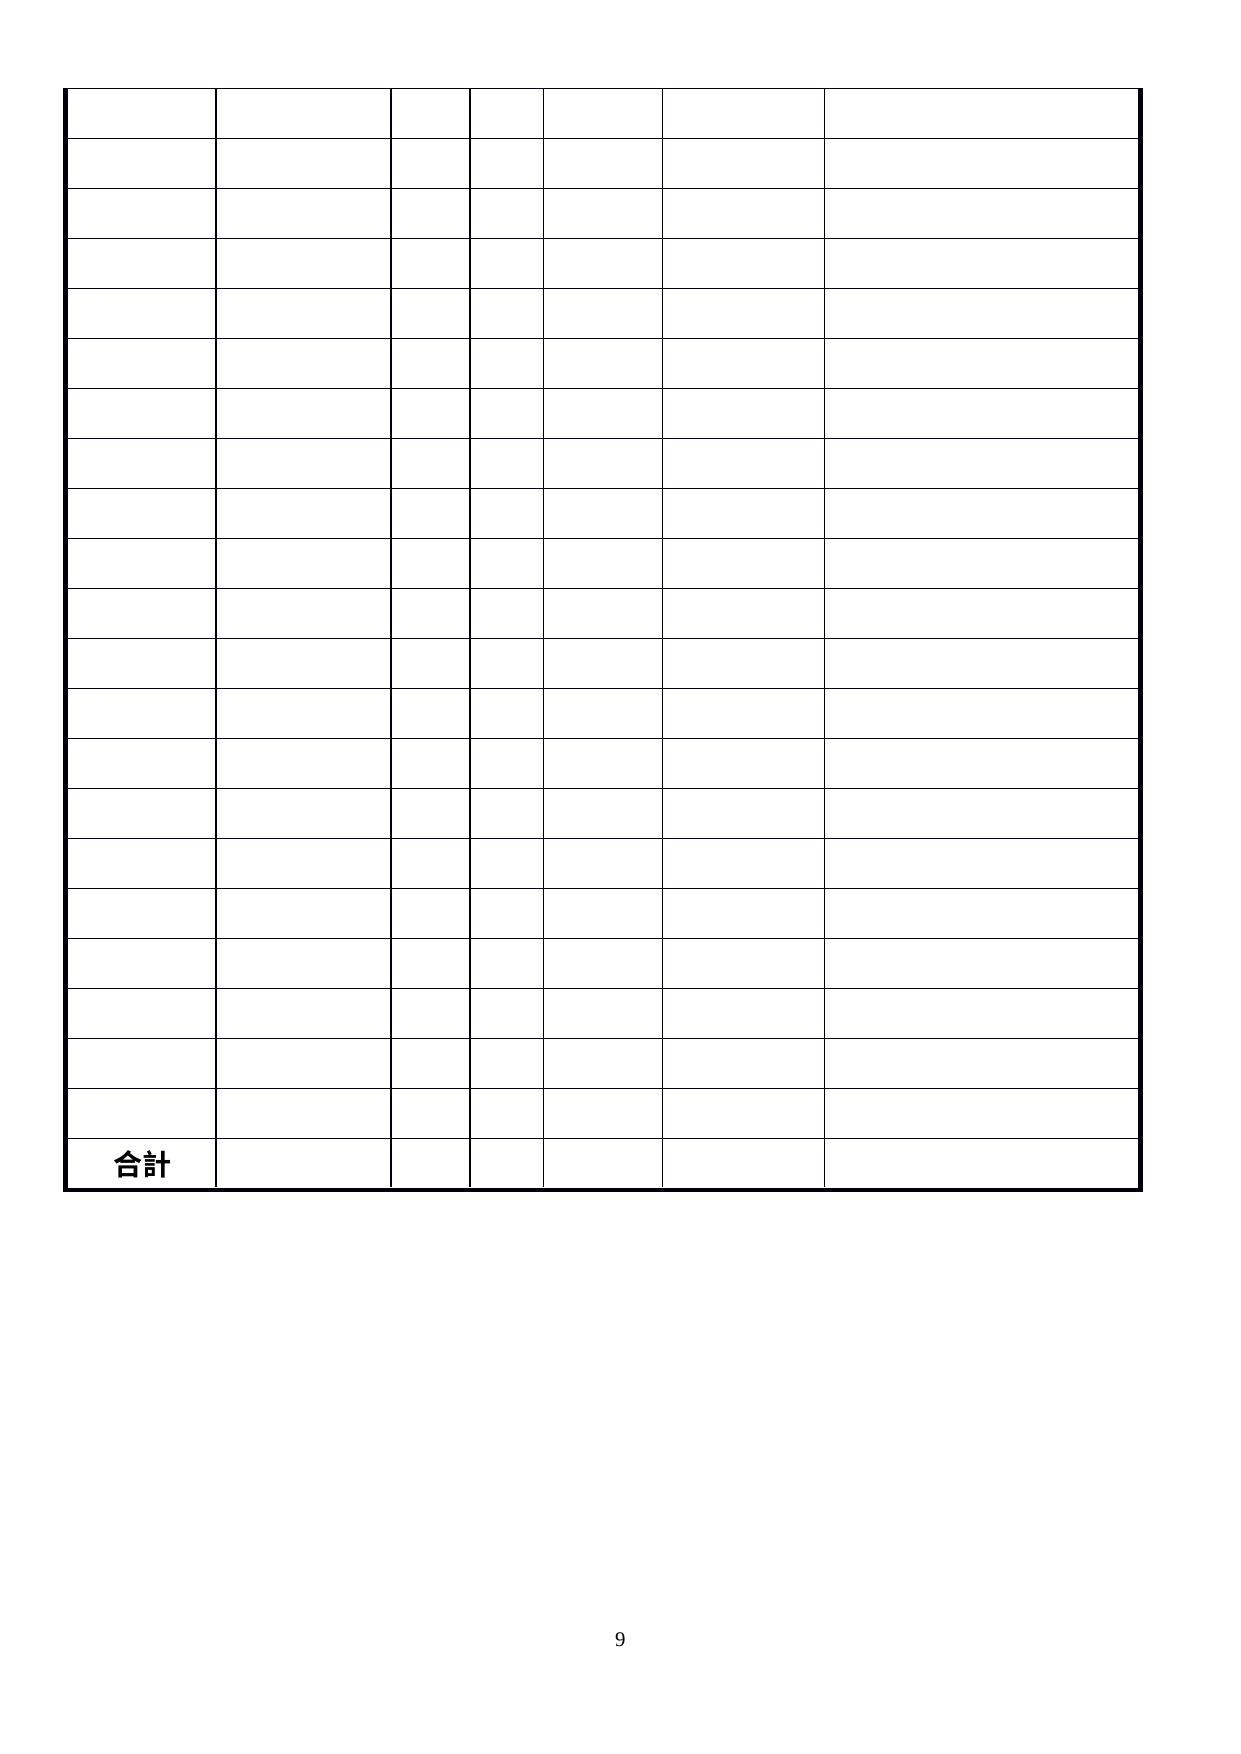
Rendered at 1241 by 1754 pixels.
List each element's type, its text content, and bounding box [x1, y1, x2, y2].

table_cell [392, 139, 469, 187]
table_cell [663, 639, 824, 687]
table_cell [392, 939, 469, 987]
table_cell [663, 239, 824, 287]
table_cell [471, 539, 543, 587]
table_cell [663, 839, 824, 887]
table_cell [544, 739, 662, 787]
table_cell [663, 789, 824, 837]
table_cell [68, 339, 215, 387]
table_cell [825, 1139, 1138, 1187]
table_cell [663, 989, 824, 1037]
table_cell [471, 1039, 543, 1087]
table_cell [825, 239, 1138, 287]
table_cell [217, 539, 390, 587]
table_cell [544, 89, 662, 137]
table_cell [825, 439, 1138, 487]
table_cell [392, 539, 469, 587]
table_cell [68, 639, 215, 687]
table_cell [825, 989, 1138, 1037]
table_cell [68, 939, 215, 987]
table_cell [471, 639, 543, 687]
table_cell [471, 289, 543, 337]
table_cell [471, 889, 543, 937]
table_cell [471, 789, 543, 837]
table_cell [825, 89, 1138, 137]
table_cell [68, 189, 215, 237]
table_cell [663, 139, 824, 187]
table_cell [68, 789, 215, 837]
table_cell [544, 1089, 662, 1137]
table_cell [544, 839, 662, 887]
table_cell [217, 1139, 390, 1187]
table_cell [471, 589, 543, 637]
table_cell [471, 689, 543, 737]
table_cell [825, 1039, 1138, 1087]
table_cell [217, 839, 390, 887]
table_cell [663, 339, 824, 387]
table_cell [217, 239, 390, 287]
table_cell [663, 89, 824, 137]
table_cell [392, 989, 469, 1037]
table_cell [663, 1139, 824, 1187]
table_cell [392, 889, 469, 937]
table_cell [217, 589, 390, 637]
table_cell [471, 989, 543, 1037]
table_cell [825, 639, 1138, 687]
table_cell [392, 439, 469, 487]
table_cell [663, 589, 824, 637]
table_cell [217, 489, 390, 537]
table_cell [663, 739, 824, 787]
table_cell [825, 889, 1138, 937]
table_cell [217, 389, 390, 437]
table_cell [544, 439, 662, 487]
table_cell 合計 [68, 1139, 215, 1187]
table_cell [825, 489, 1138, 537]
table_cell [825, 339, 1138, 387]
table_cell [825, 589, 1138, 637]
table_cell [392, 1039, 469, 1087]
table_cell [663, 539, 824, 587]
table_cell [217, 939, 390, 987]
table_cell [471, 489, 543, 537]
table_cell [217, 689, 390, 737]
table_cell [392, 739, 469, 787]
table_cell [825, 389, 1138, 437]
table_cell [544, 989, 662, 1037]
table_cell [471, 939, 543, 987]
table_cell [825, 839, 1138, 887]
table_cell [217, 289, 390, 337]
table_cell [544, 789, 662, 837]
table_cell [663, 289, 824, 337]
table_cell [663, 439, 824, 487]
table_cell [392, 289, 469, 337]
table_cell [68, 689, 215, 737]
table_cell [217, 1089, 390, 1137]
table_cell [217, 989, 390, 1037]
table_cell [544, 889, 662, 937]
table_cell [544, 539, 662, 587]
table_cell [663, 889, 824, 937]
table_cell [68, 989, 215, 1037]
table_cell [471, 1089, 543, 1137]
table_cell [68, 1089, 215, 1137]
table_cell [217, 139, 390, 187]
table_cell [471, 389, 543, 437]
table_cell [392, 189, 469, 237]
table_cell [392, 639, 469, 687]
table_cell [392, 489, 469, 537]
table_cell [471, 339, 543, 387]
table_cell [392, 89, 469, 137]
table_cell [392, 389, 469, 437]
table_cell [544, 289, 662, 337]
table_cell [825, 289, 1138, 337]
table_cell [471, 89, 543, 137]
table_cell [471, 139, 543, 187]
table_cell [544, 689, 662, 737]
table_cell [471, 439, 543, 487]
table_cell [392, 789, 469, 837]
table_cell [663, 189, 824, 237]
table_cell [471, 739, 543, 787]
table_cell [825, 689, 1138, 737]
table_cell [217, 189, 390, 237]
table_cell [68, 539, 215, 587]
table_cell [663, 1089, 824, 1137]
table_cell [544, 239, 662, 287]
table_cell [392, 689, 469, 737]
table_cell [471, 189, 543, 237]
table_cell [217, 439, 390, 487]
table_cell [217, 339, 390, 387]
table_cell [392, 589, 469, 637]
table_cell [825, 739, 1138, 787]
table_cell [68, 239, 215, 287]
table_cell [663, 1039, 824, 1087]
table_cell [68, 289, 215, 337]
table_cell [217, 89, 390, 137]
table_cell [471, 239, 543, 287]
table_cell [825, 189, 1138, 237]
table_cell [544, 189, 662, 237]
table_cell [217, 1039, 390, 1087]
table_cell [471, 1139, 543, 1187]
table_cell [68, 589, 215, 637]
table_cell [544, 639, 662, 687]
table_cell [68, 889, 215, 937]
table_cell [544, 1139, 662, 1187]
table_cell [217, 889, 390, 937]
table_cell [68, 489, 215, 537]
table_cell [68, 389, 215, 437]
table_cell [544, 339, 662, 387]
table_cell [544, 139, 662, 187]
table_cell [825, 789, 1138, 837]
table_cell [544, 939, 662, 987]
table_cell [68, 439, 215, 487]
table_cell [68, 839, 215, 887]
table_cell [544, 1039, 662, 1087]
table_cell [544, 389, 662, 437]
table_cell [217, 639, 390, 687]
table_cell [471, 839, 543, 887]
table_cell [68, 1039, 215, 1087]
table_cell [544, 589, 662, 637]
table_cell [663, 389, 824, 437]
table_cell [825, 539, 1138, 587]
table_cell [663, 689, 824, 737]
table_cell [825, 1089, 1138, 1137]
table_cell [217, 789, 390, 837]
table_cell [544, 489, 662, 537]
table_cell [825, 139, 1138, 187]
table_cell [663, 489, 824, 537]
table_cell [392, 1089, 469, 1137]
table_cell [217, 739, 390, 787]
table_cell [392, 239, 469, 287]
table_cell [68, 739, 215, 787]
table_cell [392, 1139, 469, 1187]
table_cell [68, 139, 215, 187]
table_cell [825, 939, 1138, 987]
table_cell [392, 839, 469, 887]
table_cell [68, 89, 215, 137]
table_cell [663, 939, 824, 987]
table_cell [392, 339, 469, 387]
